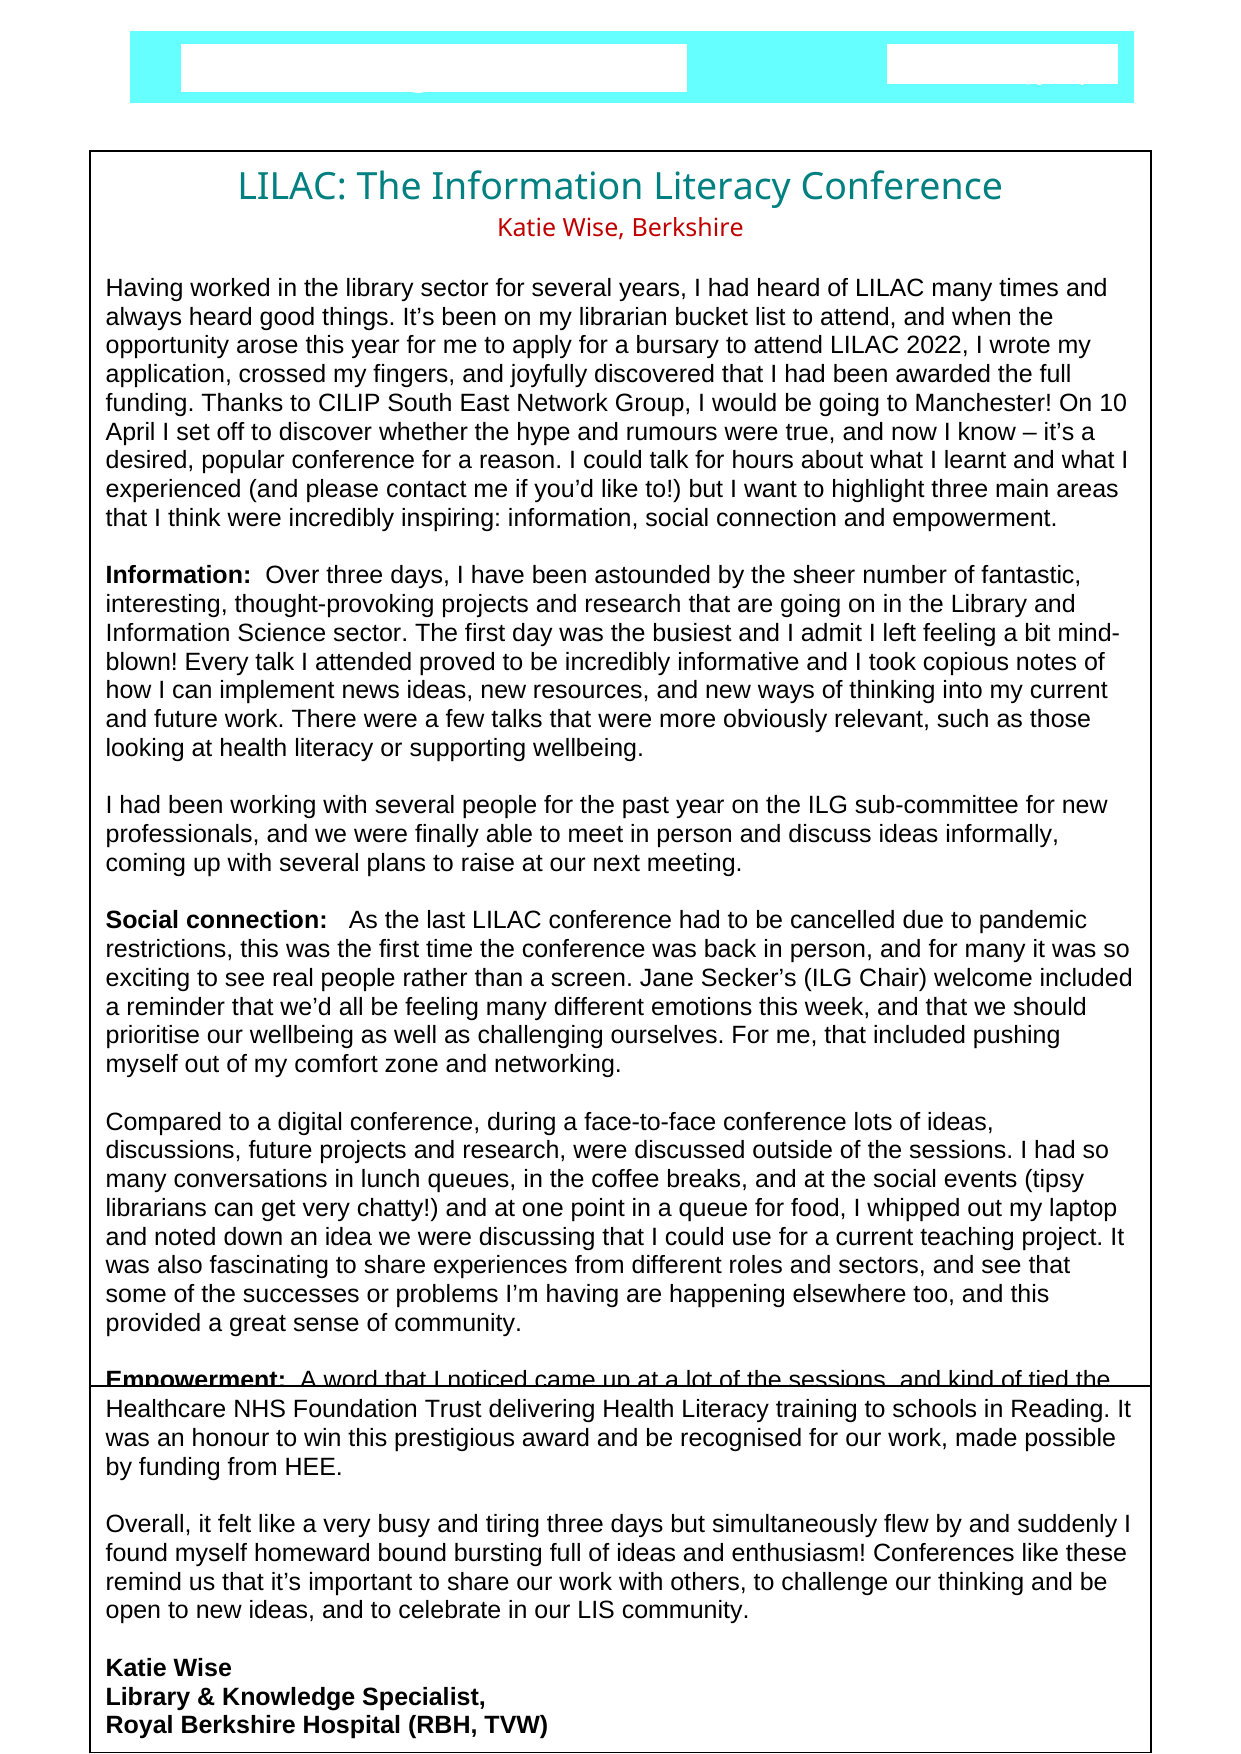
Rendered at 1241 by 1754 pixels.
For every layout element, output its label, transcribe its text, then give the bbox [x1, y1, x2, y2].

text Information: Over three days, I have been astounded by the sheer number of fantastic, interesting, thought-provoking projects and research that are going on in the Library and Information Science sector. The first day was the busiest and I admit I left feeling a bit mind-blown! Every talk I attended proved to be incredibly informative and I took copious notes of how I can implement news ideas, new resources, and new ways of thinking into my current and future work. There were a few talks that were more obviously relevant, such as those looking at health literacy or supporting wellbeing. [105, 560, 1135, 762]
text Overall, it felt like a very busy and tiring three days but simultaneously flew by and suddenly I found myself homeward bound bursting full of ideas and enthusiasm! Conferences like these remind us that it’s important to share our work with others, to challenge our thinking and be open to new ideas, and to celebrate in our LIS community. [105, 1509, 1135, 1624]
text Empowerment: A word that I noticed came up at a lot of the sessions, and kind of tied the week together culminating with the third keynote speech by Emily Drabinski, was ‘empowerment’. Empowering students and learners to think critically about information, empowering people to ask questions and challenge current ideas and practices, and empowering librarians to celebrate the amazing work they’re doing. I’m already taking a much more critical approach to my work and exploring these issues of power, as well as recognising my value more to my organisation and to the LIS sector. [105, 1365, 1135, 1385]
text Social connection: As the last LILAC conference had to be cancelled due to pandemic restrictions, this was the first time the conference was back in person, and for many it was so exciting to see real people rather than a screen. Jane Secker’s (ILG Chair) welcome included a reminder that we’d all be feeling many different emotions this week, and that we should prioritise our wellbeing as well as challenging ourselves. For me, that included pushing myself out of my comfort zone and networking. [105, 905, 1135, 1078]
text Compared to a digital conference, during a face-to-face conference lots of ideas, discussions, future projects and research, were discussed outside of the sessions. I had so many conversations in lunch queues, in the coffee breaks, and at the social events (tipsy librarians can get very chatty!) and at one point in a queue for food, I whipped out my laptop and noted down an idea we were discussing that I could use for a current teaching project. It was also fascinating to share experiences from different roles and sectors, and see that some of the successes or problems I’m having are happening elsewhere too, and this provided a great sense of community. [105, 1107, 1135, 1337]
text Katie Wise [105, 1653, 1135, 1681]
text Healthcare NHS Foundation Trust delivering Health Literacy training to schools in Reading. It was an honour to win this prestigious award and be recognised for our work, made possible by funding from HEE. [105, 1394, 1135, 1480]
text Library & Knowledge Specialist, [105, 1681, 1135, 1710]
text LILAC: The Information Literacy Conference [105, 159, 1135, 210]
text Having worked in the library sector for several years, I had heard of LILAC many times and always heard good things. It’s been on my librarian bucket list to attend, and when the opportunity arose this year for me to apply for a bursary to attend LILAC 2022, I wrote my application, crossed my fingers, and joyfully discovered that I had been awarded the full funding. Thanks to CILIP South East Network Group, I would be going to Manchester! On 10 April I set off to discover whether the hype and rumours were true, and now I know – it’s a desired, popular conference for a reason. I could talk for hours about what I learnt and what I experienced (and please contact me if you’d like to!) but I want to highlight three main areas that I think were incredibly inspiring: information, social connection and empowerment. [105, 273, 1135, 532]
text I had been working with several people for the past year on the ILG sub-committee for new professionals, and we were finally able to meet in person and discuss ideas informally, coming up with several plans to raise at our next meeting. [105, 790, 1135, 877]
text Katie Wise, Berkshire [105, 210, 1135, 244]
text Royal Berkshire Hospital (RBH, TVW) [105, 1710, 1135, 1739]
